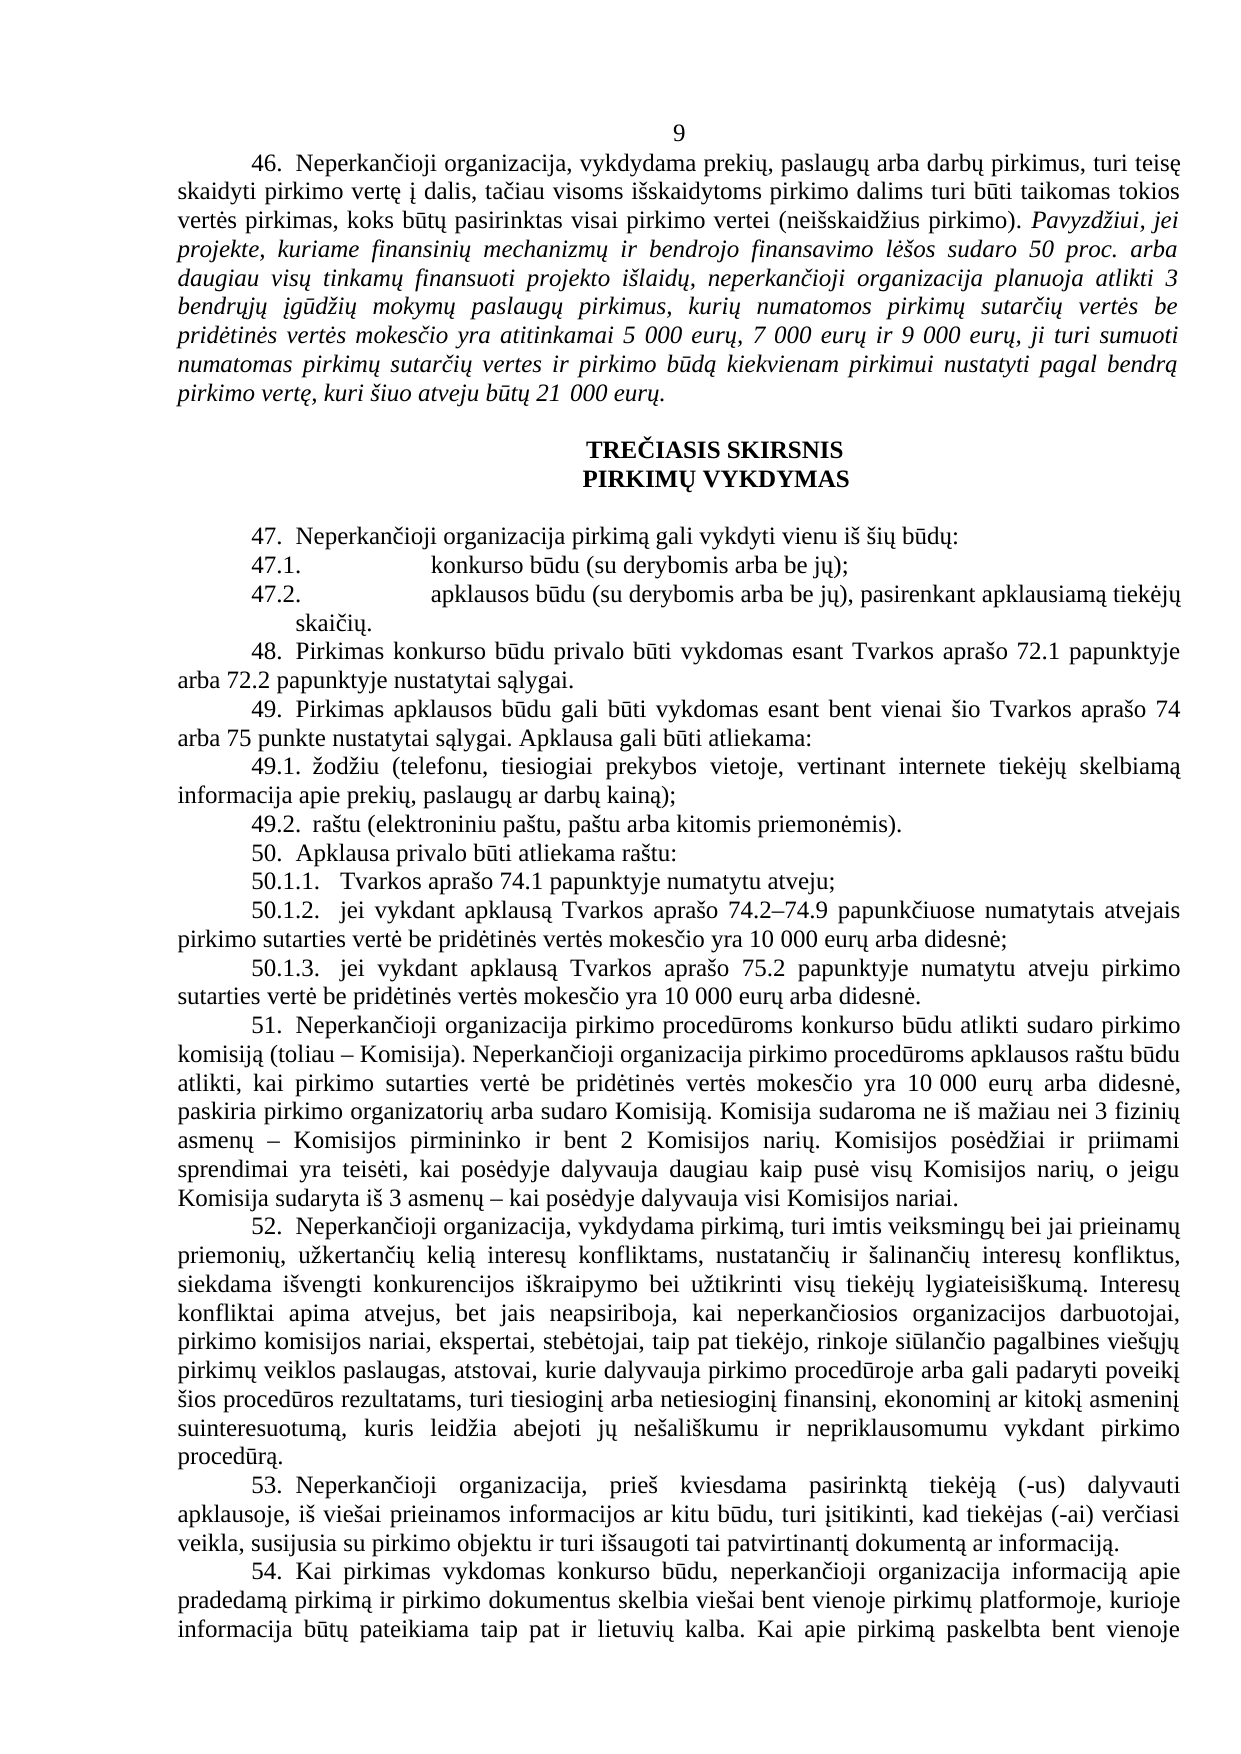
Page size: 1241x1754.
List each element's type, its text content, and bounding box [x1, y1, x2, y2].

text 47. Neperkančioji organizacija pirkimą gali vykdyti vienu iš šių būdų: [177, 521, 1181, 550]
text 54. Kai pirkimas vykdomas konkurso būdu, neperkančioji organizacija informaciją apie pradedamą pirkimą ir pirkimo dokumentus skelbia viešai bent vienoje pirkimų platformoje, kurioje informacija būtų pateikiama taip pat ir lietuvių kalba. Kai apie pirkimą paskelbta bent vienoje [177, 1556, 1181, 1643]
text 50. Apklausa privalo būti atliekama raštu: [177, 838, 1181, 866]
text 52. Neperkančioji organizacija, vykdydama pirkimą, turi imtis veiksmingų bei jai prieinamų priemonių, užkertančių kelią interesų konfliktams, nustatančių ir šalinančių interesų konfliktus, siekdama išvengti konkurencijos iškraipymo bei užtikrinti visų tiekėjų lygiateisiškumą. Interesų konfliktai apima atvejus, bet jais neapsiriboja, kai neperkančiosios organizacijos darbuotojai, pirkimo komisijos nariai, ekspertai, stebėtojai, taip pat tiekėjo, rinkoje siūlančio pagalbines viešųjų pirkimų veiklos paslaugas, atstovai, kurie dalyvauja pirkimo procedūroje arba gali padaryti poveikį šios procedūros rezultatams, turi tiesioginį arba netiesioginį finansinį, ekonominį ar kitokį asmeninį suinteresuotumą, kuris leidžia abejoti jų nešališkumu ir nepriklausomumu vykdant pirkimo procedūrą. [177, 1211, 1181, 1470]
text 49.2. raštu (elektroniniu paštu, paštu arba kitomis priemonėmis). [177, 809, 1181, 838]
text 47.1. konkurso būdu (su derybomis arba be jų); [251, 550, 1181, 579]
text PIRKIMŲ VYKDYMAS [251, 464, 1181, 493]
text 51. Neperkančioji organizacija pirkimo procedūroms konkurso būdu atlikti sudaro pirkimo komisiją (toliau – Komisija). Neperkančioji organizacija pirkimo procedūroms apklausos raštu būdu atlikti, kai pirkimo sutarties vertė be pridėtinės vertės mokesčio yra 10 000 eurų arba didesnė, paskiria pirkimo organizatorių arba sudaro Komisiją. Komisija sudaroma ne iš mažiau nei 3 fizinių asmenų – Komisijos pirmininko ir bent 2 Komisijos narių. Komisijos posėdžiai ir priimami sprendimai yra teisėti, kai posėdyje dalyvauja daugiau kaip pusė visų Komisijos narių, o jeigu Komisija sudaryta iš 3 asmenų – kai posėdyje dalyvauja visi Komisijos nariai. [177, 1010, 1181, 1211]
text 53. Neperkančioji organizacija, prieš kviesdama pasirinktą tiekėją (-us) dalyvauti apklausoje, iš viešai prieinamos informacijos ar kitu būdu, turi įsitikinti, kad tiekėjas (-ai) verčiasi veikla, susijusia su pirkimo objektu ir turi išsaugoti tai patvirtinantį dokumentą ar informaciją. [177, 1470, 1181, 1556]
text 50.1.3. jei vykdant apklausą Tvarkos aprašo 75.2 papunktyje numatytu atveju pirkimo sutarties vertė be pridėtinės vertės mokesčio yra 10 000 eurų arba didesnė. [177, 953, 1181, 1010]
text 47.2. apklausos būdu (su derybomis arba be jų), pasirenkant apklausiamą tiekėjų skaičių. [251, 579, 1181, 636]
text 48. Pirkimas konkurso būdu privalo būti vykdomas esant Tvarkos aprašo 72.1 papunktyje arba 72.2 papunktyje nustatytai sąlygai. [177, 636, 1181, 694]
text 50.1.1. Tvarkos aprašo 74.1 papunktyje numatytu atveju; [251, 866, 1181, 895]
text 49. Pirkimas apklausos būdu gali būti vykdomas esant bent vienai šio Tvarkos aprašo 74 arba 75 punkte nustatytai sąlygai. Apklausa gali būti atliekama: [177, 694, 1181, 751]
text TREČIASIS SKIRSNIS [248, 435, 1181, 464]
text 50.1.2. jei vykdant apklausą Tvarkos aprašo 74.2–74.9 papunkčiuose numatytais atvejais pirkimo sutarties vertė be pridėtinės vertės mokesčio yra 10 000 eurų arba didesnė; [177, 895, 1181, 953]
text 46. Neperkančioji organizacija, vykdydama prekių, paslaugų arba darbų pirkimus, turi teisę skaidyti pirkimo vertę į dalis, tačiau visoms išskaidytoms pirkimo dalims turi būti taikomas tokios vertės pirkimas, koks būtų pasirinktas visai pirkimo vertei (neišskaidžius pirkimo). Pavyzdžiui, jei projekte, kuriame finansinių mechanizmų ir bendrojo finansavimo lėšos sudaro 50 proc. arba daugiau visų tinkamų finansuoti projekto išlaidų, neperkančioji organizacija planuoja atlikti 3 bendrųjų įgūdžių mokymų paslaugų pirkimus, kurių numatomos pirkimų sutarčių vertės be pridėtinės vertės mokesčio yra atitinkamai 5 000 eurų, 7 000 eurų ir 9 000 eurų, ji turi sumuoti numatomas pirkimų sutarčių vertes ir pirkimo būdą kiekvienam pirkimui nustatyti pagal bendrą pirkimo vertę, kuri šiuo atveju būtų 21 000 eurų. [177, 148, 1181, 406]
text 49.1. žodžiu (telefonu, tiesiogiai prekybos vietoje, vertinant internete tiekėjų skelbiamą informacija apie prekių, paslaugų ar darbų kainą); [177, 751, 1181, 809]
